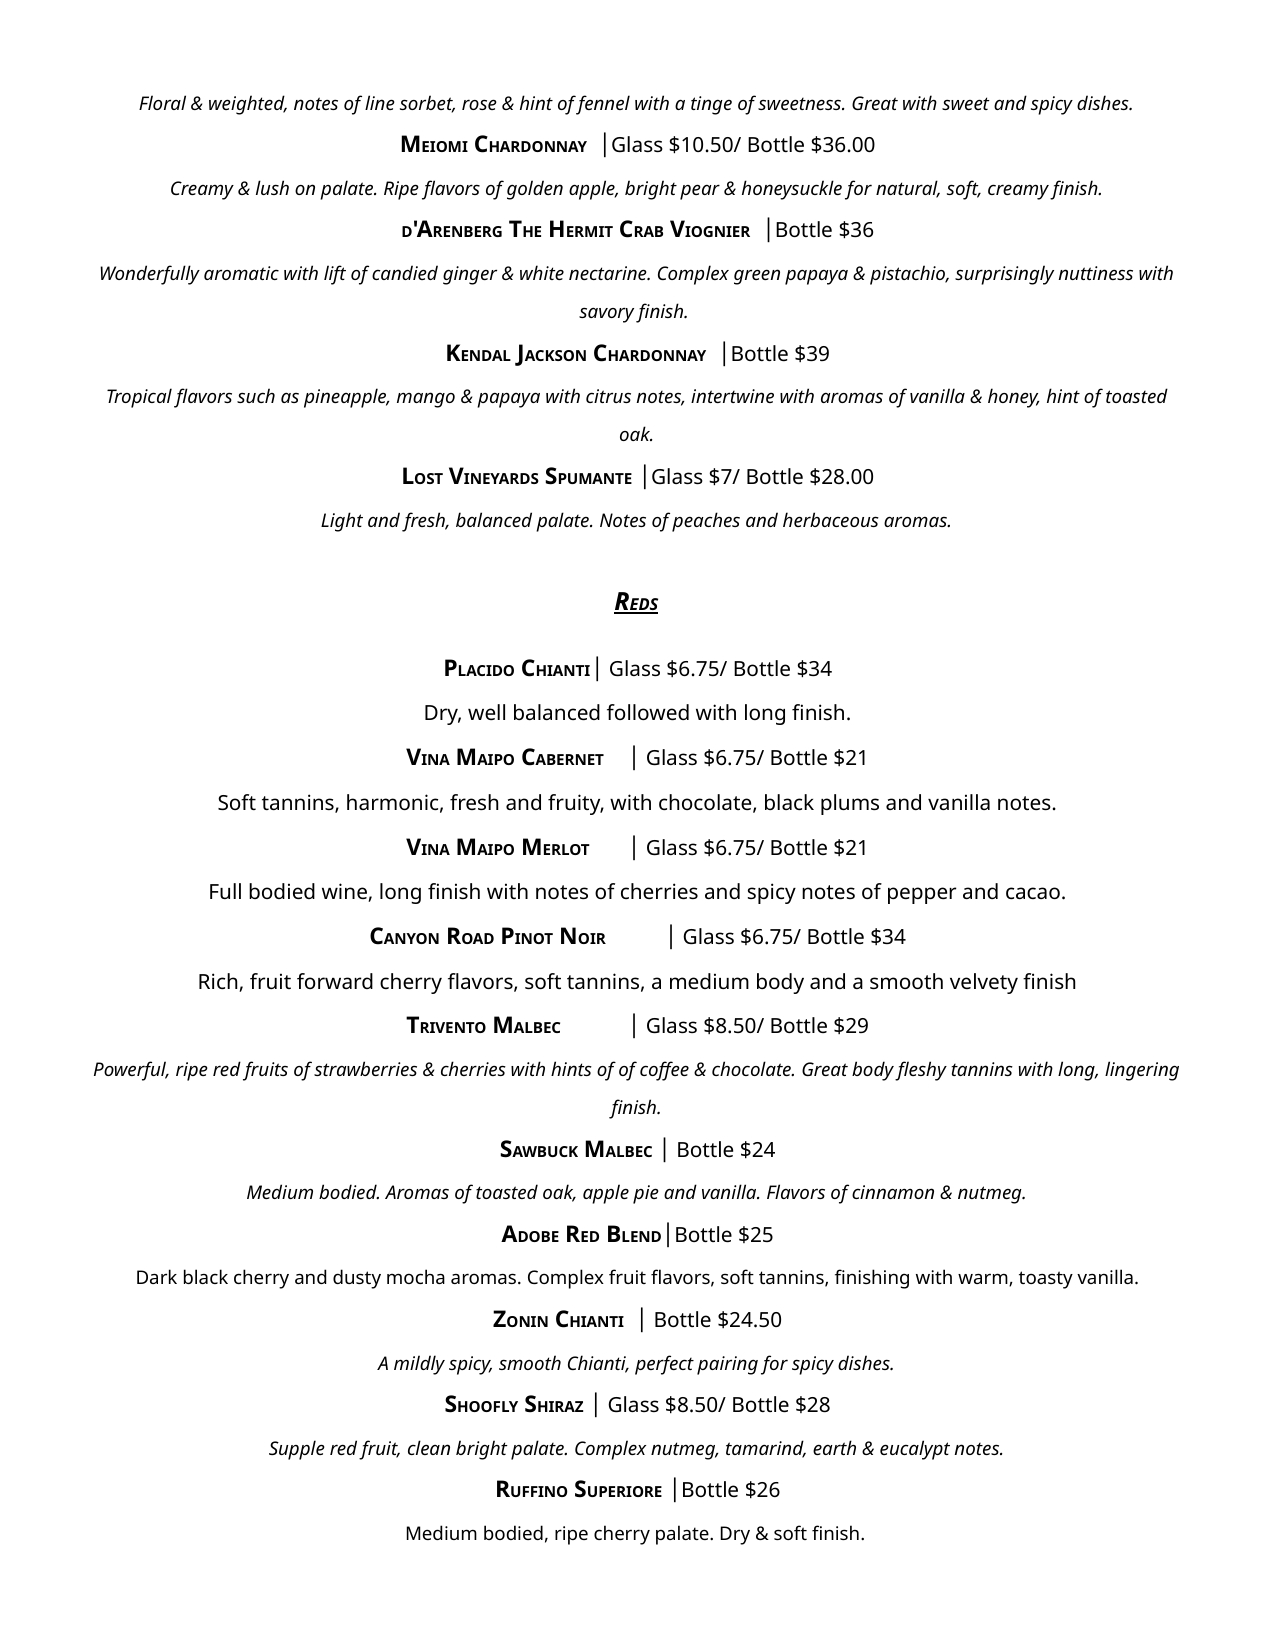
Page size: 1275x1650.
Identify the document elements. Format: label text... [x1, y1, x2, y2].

text Supple red fruit, clean bright palate. Complex nutmeg, tamarind, earth & eucalypt notes. [90, 1435, 1185, 1460]
text Reds [90, 583, 1185, 617]
text Meiomi Chardonnay │Glass $10.50/ Bottle $36.00 [90, 128, 1185, 159]
text Powerful, ripe red fruits of strawberries & cherries with hints of of coffee & chocolate. Great body fleshy tannins with long, lingering finish. [90, 1056, 1185, 1120]
text Light and fresh, balanced palate. Notes of peaches and herbaceous aromas. [90, 507, 1185, 532]
text Shoofly Shiraz │ Glass $8.50/ Bottle $28 [90, 1388, 1185, 1419]
text Sawbuck Malbec │ Bottle $24 [90, 1133, 1185, 1164]
text Ruffino Superiore │Bottle $26 [90, 1473, 1185, 1504]
text Placido Chianti │ Glass $6.75/ Bottle $34 [90, 651, 1185, 683]
text Adobe Red Blend│Bottle $25 [90, 1218, 1185, 1249]
text Canyon Road Pinot Noir │ Glass $6.75/ Bottle $34 [90, 920, 1185, 951]
text Dry, well balanced followed with long finish. [90, 698, 1185, 727]
text Tropical flavors such as pineapple, mango & papaya with citrus notes, intertwine with aromas of vanilla & honey, hint of toasted oak. [90, 383, 1185, 447]
text Dark black cherry and dusty mocha aromas. Complex fruit flavors, soft tannins, finishing with warm, toasty vanilla. [90, 1265, 1185, 1290]
text Medium bodied. Aromas of toasted oak, apple pie and vanilla. Flavors of cinnamon & nutmeg. [90, 1179, 1185, 1205]
text Kendal Jackson Chardonnay │Bottle $39 [90, 337, 1185, 368]
text Floral & weighted, notes of line sorbet, rose & hint of fennel with a tinge of sweetness. Great with sweet and spicy dishes. [90, 90, 1185, 116]
text Rich, fruit forward cherry flavors, soft tannins, a medium body and a smooth velvety finish [90, 967, 1185, 995]
text Vina Maipo Merlot │ Glass $6.75/ Bottle $21 [90, 830, 1185, 862]
text Zonin Chianti │ Bottle $24.50 [90, 1303, 1185, 1334]
text Full bodied wine, long finish with notes of cherries and spicy notes of pepper and cacao. [90, 877, 1185, 906]
text Trivento Malbec │ Glass $8.50/ Bottle $29 [90, 1009, 1185, 1041]
text Creamy & lush on palate. Ripe flavors of golden apple, bright pear & honeysuckle for natural, soft, creamy finish. [90, 175, 1185, 201]
text Vina Maipo Cabernet │ Glass $6.75/ Bottle $21 [90, 741, 1185, 772]
text Soft tannins, harmonic, fresh and fruity, with chocolate, black plums and vanilla notes. [90, 788, 1185, 816]
text A mildly spicy, smooth Chianti, perfect pairing for spicy dishes. [90, 1350, 1185, 1375]
text d'Arenberg The Hermit Crab Viognier │Bottle $36 [90, 213, 1185, 244]
text Medium bodied, ripe cherry palate. Dry & soft finish. [90, 1520, 1185, 1546]
text Lost Vineyards Spumante │Glass $7/ Bottle $28.00 [90, 460, 1185, 491]
text Wonderfully aromatic with lift of candied ginger & white nectarine. Complex green papaya & pistachio, surprisingly nuttiness with savory finish. [90, 260, 1185, 324]
